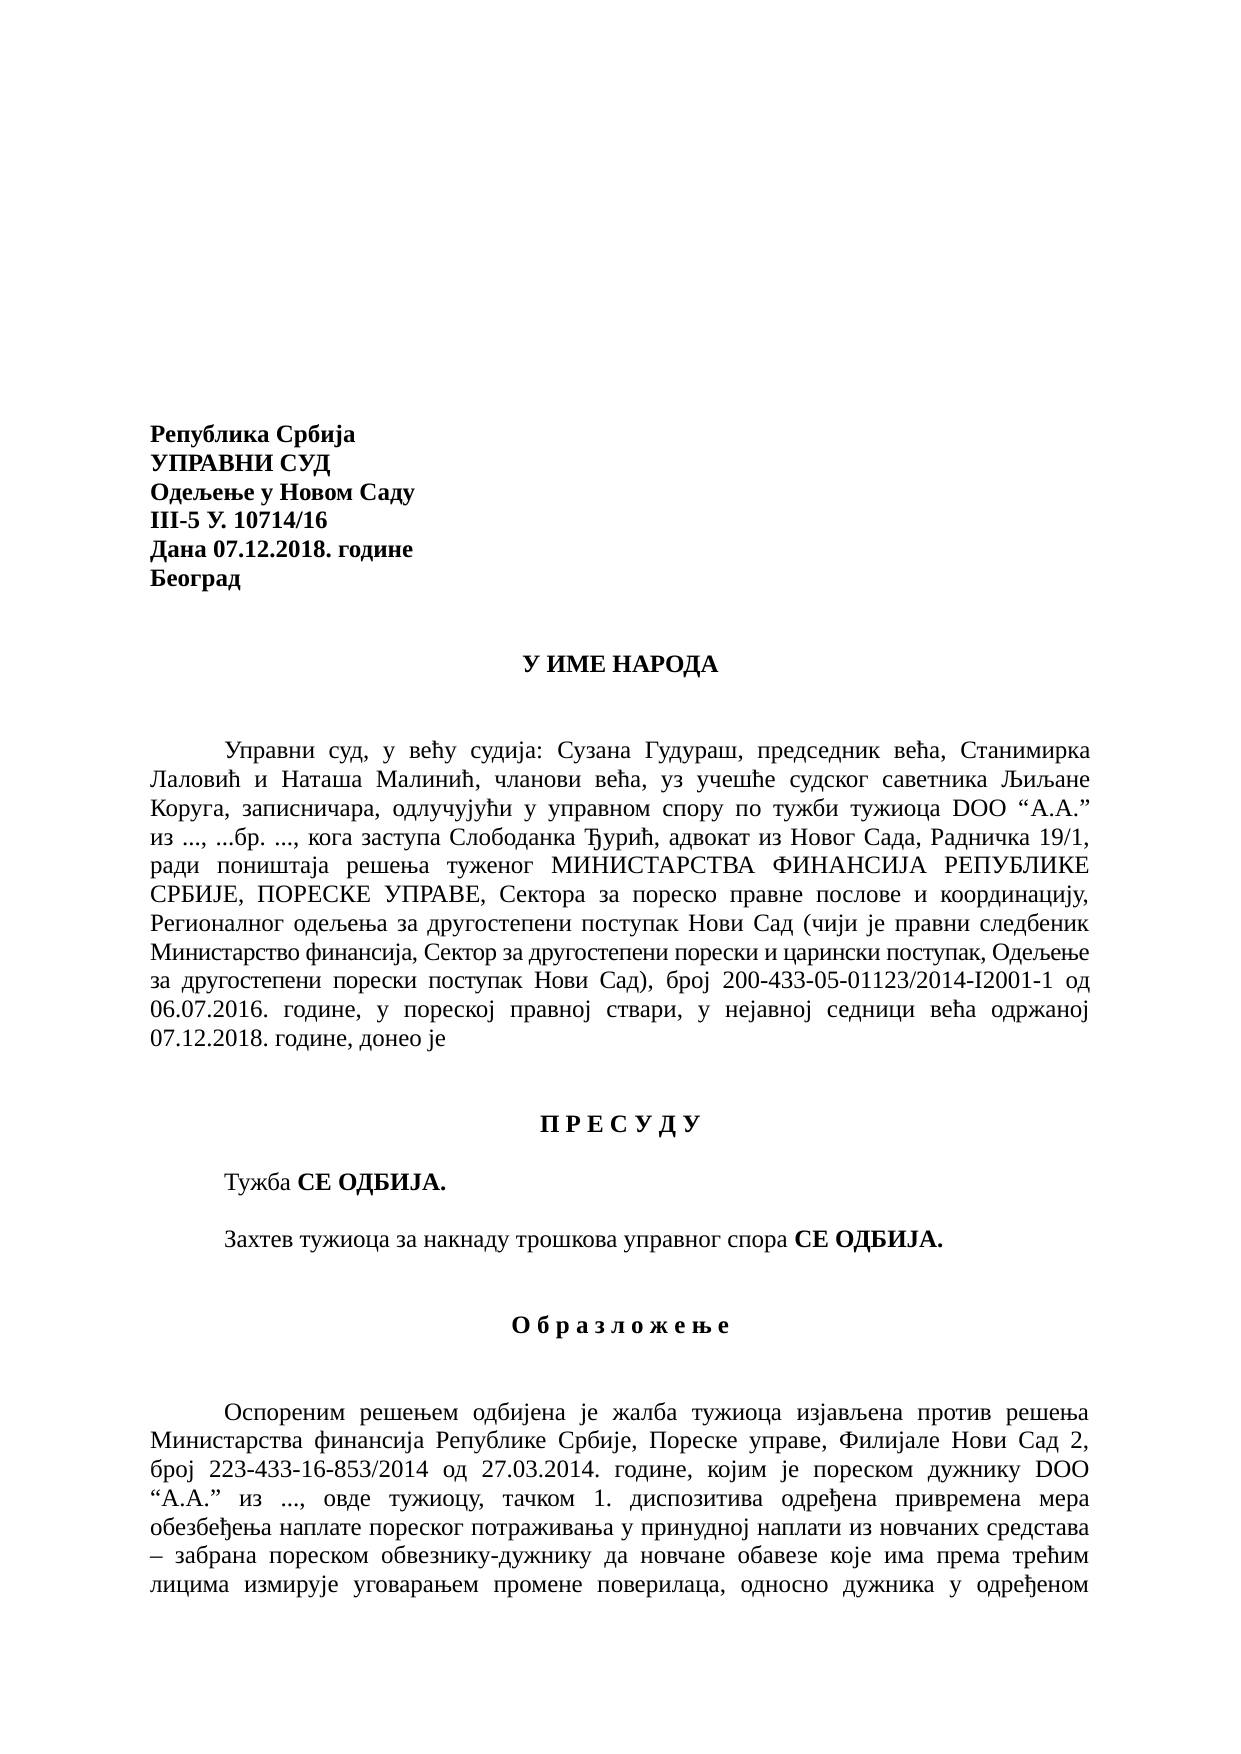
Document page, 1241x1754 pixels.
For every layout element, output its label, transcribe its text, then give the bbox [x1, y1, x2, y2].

text Оспореним решењем одбијена је жалба тужиоца изјављена против решења Министарства финансија Републике Србије, Пореске управе, Филијале Нови Сад 2, број 223-433-16-853/2014 од 27.03.2014. године, којим је пореском дужнику DOO “А.А.” из ..., овде тужиоцу, тачком 1. диспозитива одређена привремена мера обезбеђења наплате пореског потраживања у принудној наплати из новчаних средстава – забрана пореском обвезнику-дужнику да новчане обавезе које има према трећим лицима измирује уговарањем промене поверилаца, односно дужника у одређеном [150, 1397, 1090, 1598]
text Дана 07.12.2018. године [150, 534, 1090, 563]
text УПРАВНИ СУД [150, 448, 1090, 477]
text Тужба СЕ ОДБИЈА. [150, 1167, 1090, 1195]
text П Р Е С У Д У [150, 1109, 1090, 1138]
text Одељење у Новом Саду [150, 477, 1090, 505]
text III-5 У. 10714/16 [150, 505, 1090, 534]
text Захтев тужиоца за накнаду трошкова управног спора СЕ ОДБИЈА. [150, 1224, 1090, 1253]
text У ИМЕ НАРОДА [150, 649, 1090, 678]
text Управни суд, у већу судија: Сузана Гудураш, председник већа, Станимирка Лаловић и Наташа Малинић, чланови већа, уз учешће судског саветника Љиљане Коруга, записничара, одлучујући у управном спору по тужби тужиоца DOO “А.А.” из ..., ...бр. ..., кога заступа Слободанка Ђурић, адвокат из Новог Сада, Радничка 19/1, ради поништаја решења туженог МИНИСТАРСТВА ФИНАНСИЈА РЕПУБЛИКЕ СРБИЈЕ, ПОРЕСКЕ УПРАВЕ, Сектора за пореско правне послове и координацију, Регионалног одељења за другостепени поступак Нови Сад (чији је правни следбеник Министарство финансија, Сектор за другостепени порески и царински поступак, Одељење за другостепени порески поступак Нови Сад), број 200-433-05-01123/2014-I2001-1 од 06.07.2016. године, у пореској правној ствари, у нејавној седници већа одржаној 07.12.2018. године, донео је [150, 735, 1090, 1052]
text О б р а з л о ж е њ е [150, 1310, 1090, 1339]
text Република Србија [150, 419, 1090, 448]
text Београд [150, 563, 1090, 592]
